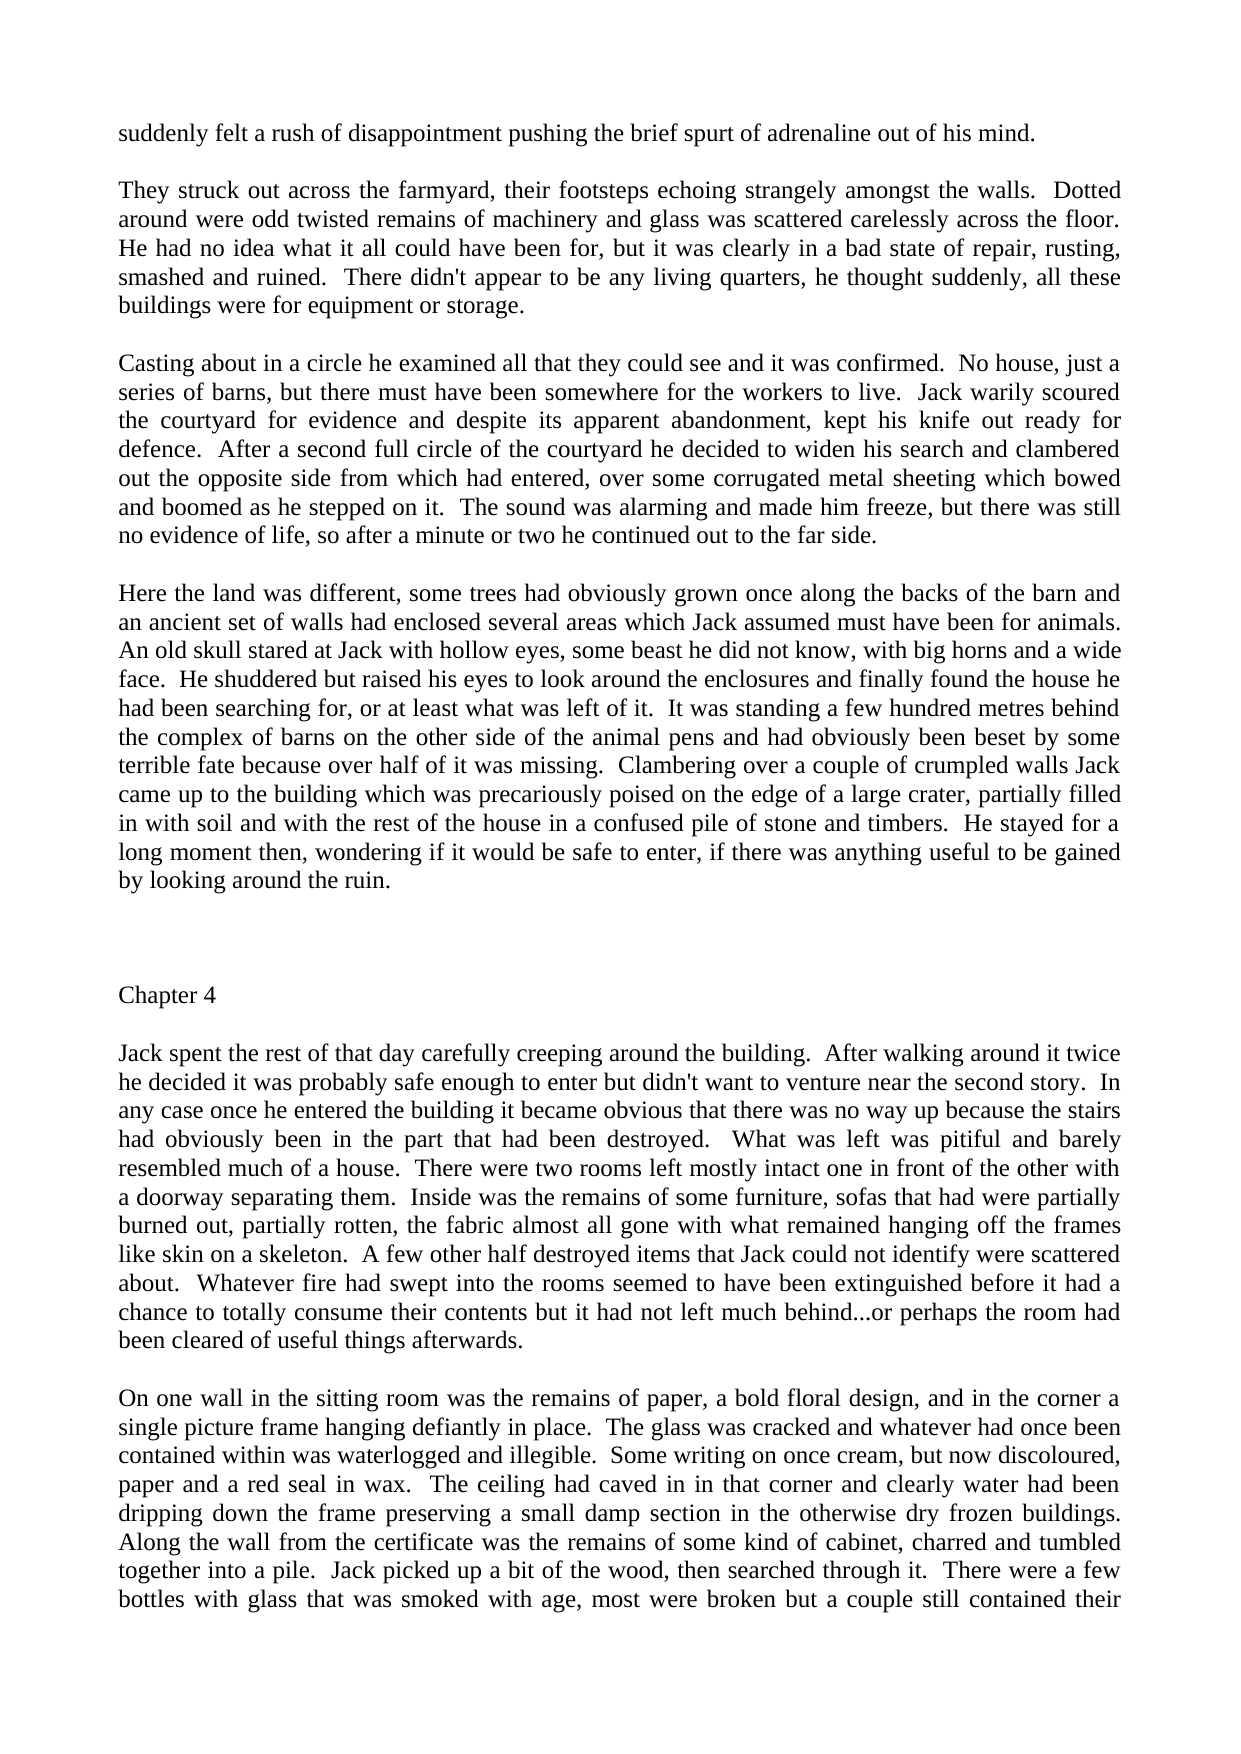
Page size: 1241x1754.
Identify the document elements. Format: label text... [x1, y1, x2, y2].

text Chapter 4 [118, 981, 1122, 1009]
text suddenly felt a rush of disappointment pushing the brief spurt of adrenaline out of his mind. [118, 118, 1122, 147]
text Jack spent the rest of that day carefully creeping around the building. After walking around it twice he decided it was probably safe enough to enter but didn't want to venture near the second story. In any case once he entered the building it became obvious that there was no way up because the stairs had obviously been in the part that had been destroyed. What was left was pitiful and barely resembled much of a house. There were two rooms left mostly intact one in front of the other with a doorway separating them. Inside was the remains of some furniture, sofas that had were partially burned out, partially rotten, the fabric almost all gone with what remained hanging off the frames like skin on a skeleton. A few other half destroyed items that Jack could not identify were scattered about. Whatever fire had swept into the rooms seemed to have been extinguished before it had a chance to totally consume their contents but it had not left much behind...or perhaps the room had been cleared of useful things afterwards. [118, 1038, 1122, 1354]
text They struck out across the farmyard, their footsteps echoing strangely amongst the walls. Dotted around were odd twisted remains of machinery and glass was scattered carelessly across the floor. He had no idea what it all could have been for, but it was clearly in a bad state of repair, rusting, smashed and ruined. There didn't appear to be any living quarters, he thought suddenly, all these buildings were for equipment or storage. [118, 176, 1122, 319]
text Here the land was different, some trees had obviously grown once along the backs of the barn and an ancient set of walls had enclosed several areas which Jack assumed must have been for animals. An old skull stared at Jack with hollow eyes, some beast he did not know, with big horns and a wide face. He shuddered but raised his eyes to look around the enclosures and finally found the house he had been searching for, or at least what was left of it. It was standing a few hundred metres behind the complex of barns on the other side of the animal pens and had obviously been beset by some terrible fate because over half of it was missing. Clambering over a couple of crumpled walls Jack came up to the building which was precariously poised on the edge of a large crater, partially filled in with soil and with the rest of the house in a confused pile of stone and timbers. He stayed for a long moment then, wondering if it would be safe to enter, if there was anything useful to be gained by looking around the ruin. [118, 578, 1122, 894]
text On one wall in the sitting room was the remains of paper, a bold floral design, and in the corner a single picture frame hanging defiantly in place. The glass was cracked and whatever had once been contained within was waterlogged and illegible. Some writing on once cream, but now discoloured, paper and a red seal in wax. The ceiling had caved in in that corner and clearly water had been dripping down the frame preserving a small damp section in the otherwise dry frozen buildings. Along the wall from the certificate was the remains of some kind of cabinet, charred and tumbled together into a pile. Jack picked up a bit of the wood, then searched through it. There were a few bottles with glass that was smoked with age, most were broken but a couple still contained their [118, 1383, 1122, 1613]
text Casting about in a circle he examined all that they could see and it was confirmed. No house, just a series of barns, but there must have been somewhere for the workers to live. Jack warily scoured the courtyard for evidence and despite its apparent abandonment, kept his knife out ready for defence. After a second full circle of the courtyard he decided to widen his search and clambered out the opposite side from which had entered, over some corrugated metal sheeting which bowed and boomed as he stepped on it. The sound was alarming and made him freeze, but there was still no evidence of life, so after a minute or two he continued out to the far side. [118, 348, 1122, 549]
